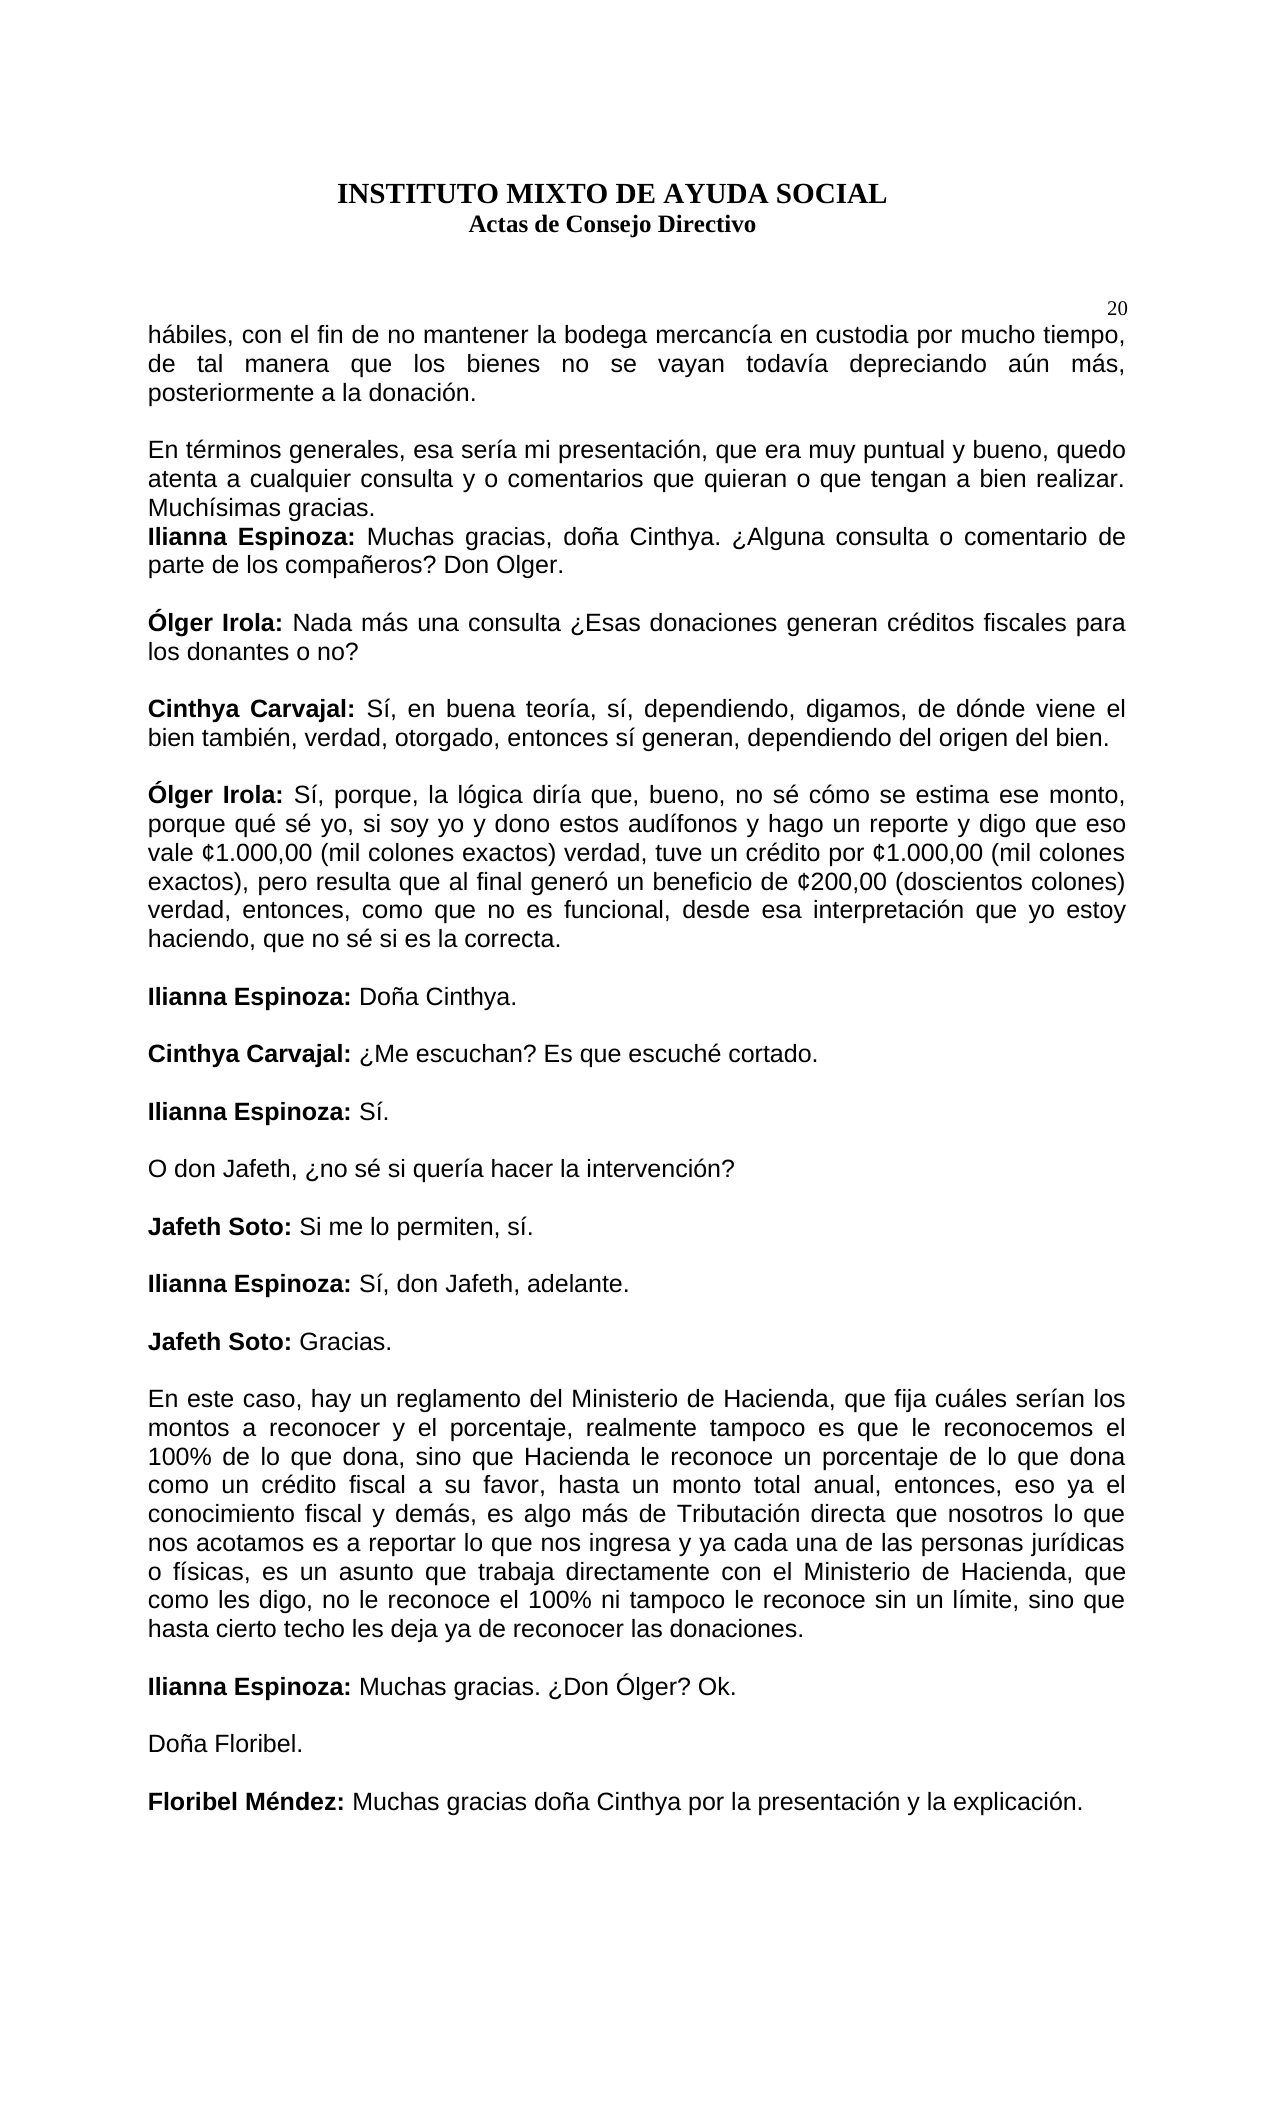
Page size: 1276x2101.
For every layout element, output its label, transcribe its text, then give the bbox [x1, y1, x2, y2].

text Floribel Méndez: Muchas gracias doña Cinthya por la presentación y la explicación. [148, 1758, 1127, 1815]
text Ilianna Espinoza: Sí, don Jafeth, adelante. [148, 1240, 1127, 1298]
text En términos generales, esa sería mi presentación, que era muy puntual y bueno, quedo atenta a cualquier consulta y o comentarios que quieran o que tengan a bien realizar. Muchísimas gracias. [148, 407, 1127, 522]
text Cinthya Carvajal: ¿Me escuchan? Es que escuché cortado. [148, 1010, 1127, 1068]
text Ilianna Espinoza: Sí. [148, 1068, 1127, 1125]
text Ilianna Espinoza: Muchas gracias, doña Cinthya. ¿Alguna consulta o comentario de parte de los compañeros? Don Olger. [148, 522, 1127, 579]
text Jafeth Soto: Gracias. [148, 1298, 1127, 1355]
text En este caso, hay un reglamento del Ministerio de Hacienda, que fija cuáles serían los montos a reconocer y el porcentaje, realmente tampoco es que le reconocemos el 100% de lo que dona, sino que Hacienda le reconoce un porcentaje de lo que dona como un crédito fiscal a su favor, hasta un monto total anual, entonces, eso ya el conocimiento fiscal y demás, es algo más de Tributación directa que nosotros lo que nos acotamos es a reportar lo que nos ingresa y ya cada una de las personas jurídicas o físicas, es un asunto que trabaja directamente con el Ministerio de Hacienda, que como les digo, no le reconoce el 100% ni tampoco le reconoce sin un límite, sino que hasta cierto techo les deja ya de reconocer las donaciones. [148, 1355, 1127, 1643]
text Ólger Irola: Sí, porque, la lógica diría que, bueno, no sé cómo se estima ese monto, porque qué sé yo, si soy yo y dono estos audífonos y hago un reporte y digo que eso vale ¢1.000,00 (mil colones exactos) verdad, tuve un crédito por ¢1.000,00 (mil colones exactos), pero resulta que al final generó un beneficio de ¢200,00 (doscientos colones) verdad, entonces, como que no es funcional, desde esa interpretación que yo estoy haciendo, que no sé si es la correcta. [148, 752, 1127, 953]
text hábiles, con el fin de no mantener la bodega mercancía en custodia por mucho tiempo, de tal manera que los bienes no se vayan todavía depreciando aún más, posteriormente a la donación. [148, 320, 1127, 407]
text Doña Floribel. [148, 1729, 1127, 1758]
text O don Jafeth, ¿no sé si quería hacer la intervención? [148, 1154, 1127, 1183]
text Ilianna Espinoza: Muchas gracias. ¿Don Ólger? Ok. [148, 1643, 1127, 1700]
text Cinthya Carvajal: Sí, en buena teoría, sí, dependiendo, digamos, de dónde viene el bien también, verdad, otorgado, entonces sí generan, dependiendo del origen del bien. [148, 665, 1127, 752]
text Jafeth Soto: Si me lo permiten, sí. [148, 1212, 1127, 1240]
text Ólger Irola: Nada más una consulta ¿Esas donaciones generan créditos fiscales para los donantes o no? [148, 579, 1127, 665]
text Ilianna Espinoza: Doña Cinthya. [148, 953, 1127, 1010]
